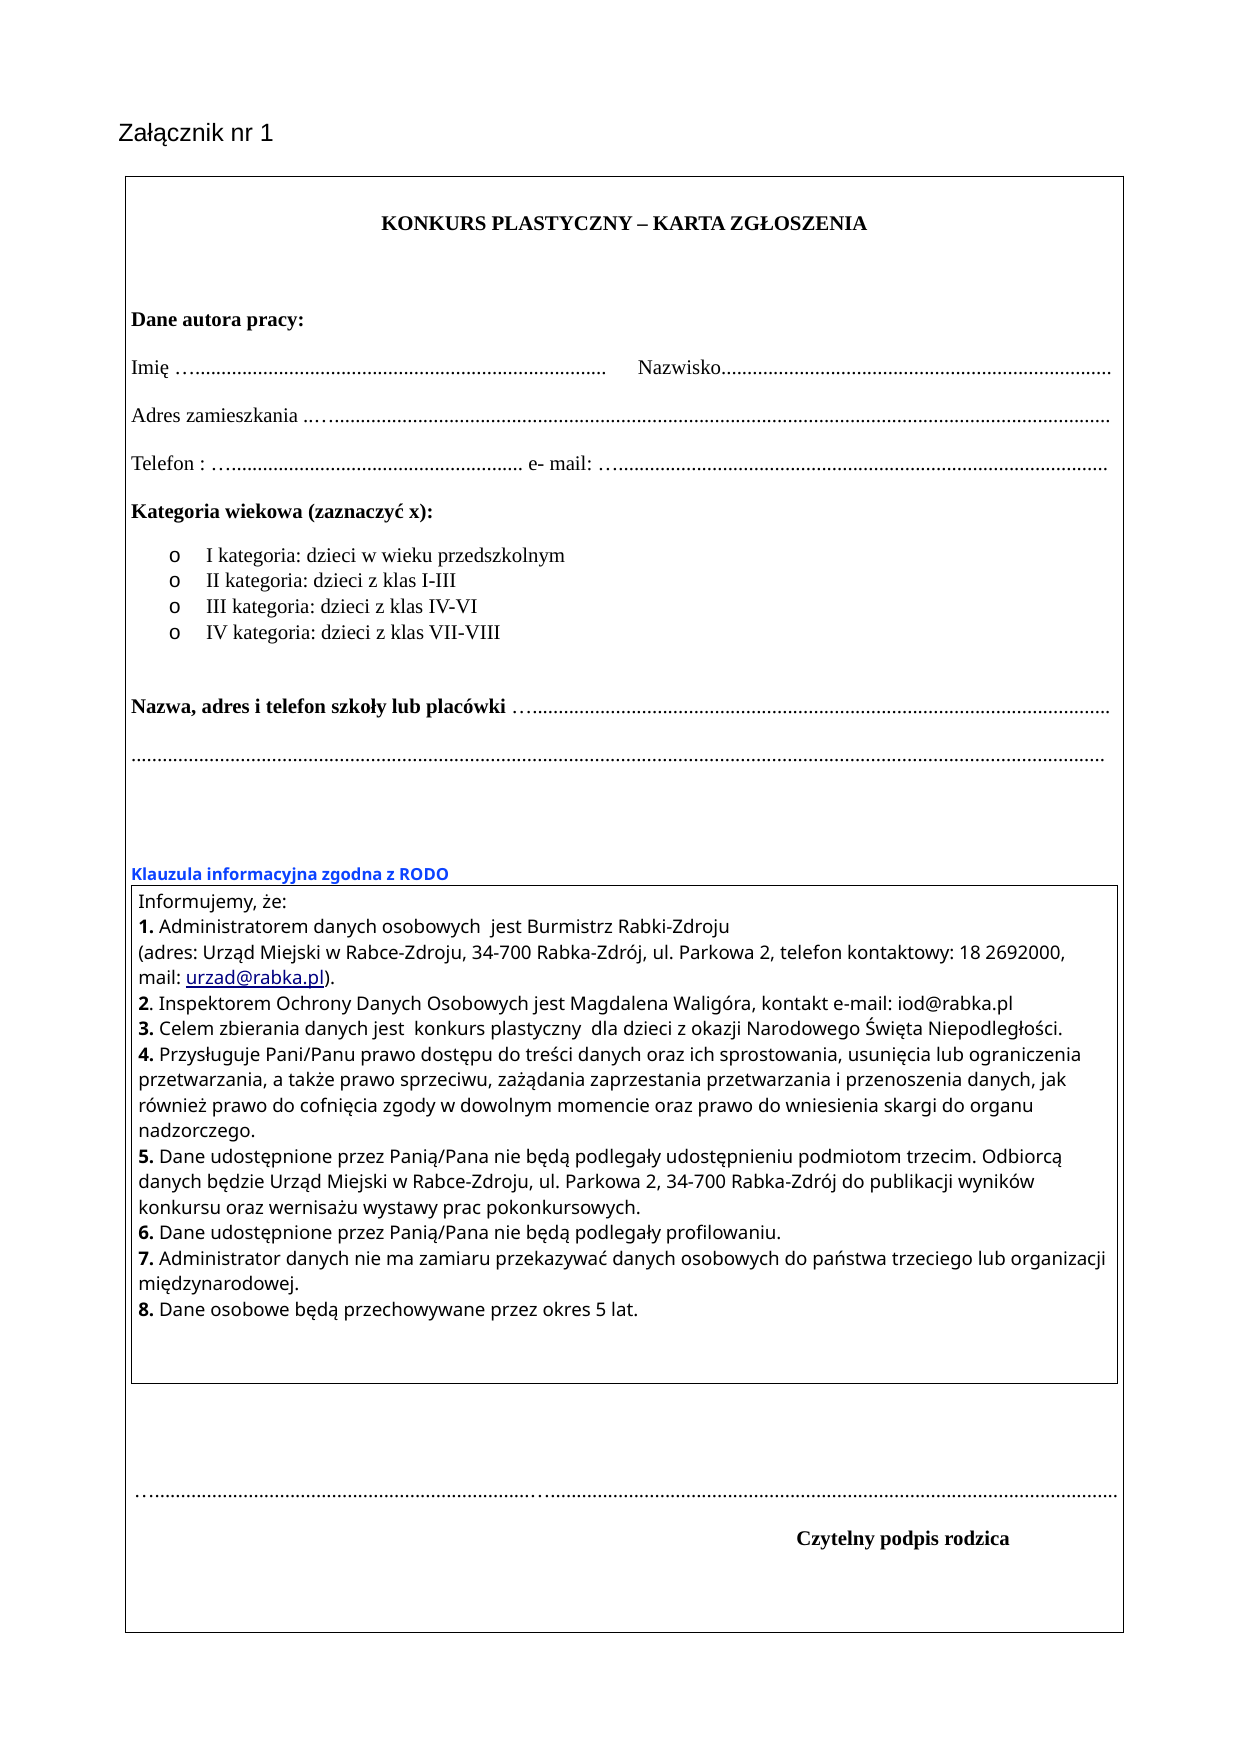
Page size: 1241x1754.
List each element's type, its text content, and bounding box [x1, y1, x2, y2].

text Załącznik nr 1 [118, 118, 1122, 147]
table_header KONKURS PLASTYCZNY – KARTA ZGŁOSZENIA Dane autora pracy: Imię …............................................................................... Nazwisko........................................................................... Adres zamieszkania ..…..................................................................................................................................................... Telefon : …........................................................ e- mail: ….............................................................................................. Kategoria wiekowa (zaznaczyć x): I kategoria: dzieci w wieku przedszkolnym II kategoria: dzieci z klas I-III III kategoria: dzieci z klas IV-VI IV kategoria: dzieci z klas VII-VIII Nazwa, adres i telefon szkoły lub placówki …............................................................................................................... ........................................................................................................................................................................................... Klauzula informacyjna zgodna z RODO Informujemy, że: 1. Administratorem danych osobowych jest Burmistrz Rabki-Zdroju (adres: Urząd Miejski w Rabce-Zdroju, 34-700 Rabka-Zdrój, ul. Parkowa 2, telefon kontaktowy: 18 2692000, mail: urzad@rabka.pl). 2. Inspektorem Ochrony Danych Osobowych jest Magdalena Waligóra, kontakt e-mail: iod@rabka.pl 3. Celem zbierania danych jest konkurs plastyczny dla dzieci z okazji Narodowego Święta Niepodległości. 4. Przysługuje Pani/Panu prawo dostępu do treści danych oraz ich sprostowania, usunięcia lub ograniczenia przetwarzania, a także prawo sprzeciwu, zażądania zaprzestania przetwarzania i przenoszenia danych, jak również prawo do cofnięcia zgody w dowolnym momencie oraz prawo do wniesienia skargi do organu nadzorczego. 5. Dane udostępnione przez Panią/Pana nie będą podlegały udostępnieniu podmiotom trzecim. Odbiorcą danych będzie Urząd Miejski w Rabce-Zdroju, ul. Parkowa 2, 34-700 Rabka-Zdrój do publikacji wyników konkursu oraz wernisażu wystawy prac pokonkursowych. 6. Dane udostępnione przez Panią/Pana nie będą podlegały profilowaniu. 7. Administrator danych nie ma zamiaru przekazywać danych osobowych do państwa trzeciego lub organizacji międzynarodowej. 8. Dane osobowe będą przechowywane przez okres 5 lat. …........................................................................…............................................................................................................. Czytelny podpis rodzica [126, 177, 1123, 1632]
